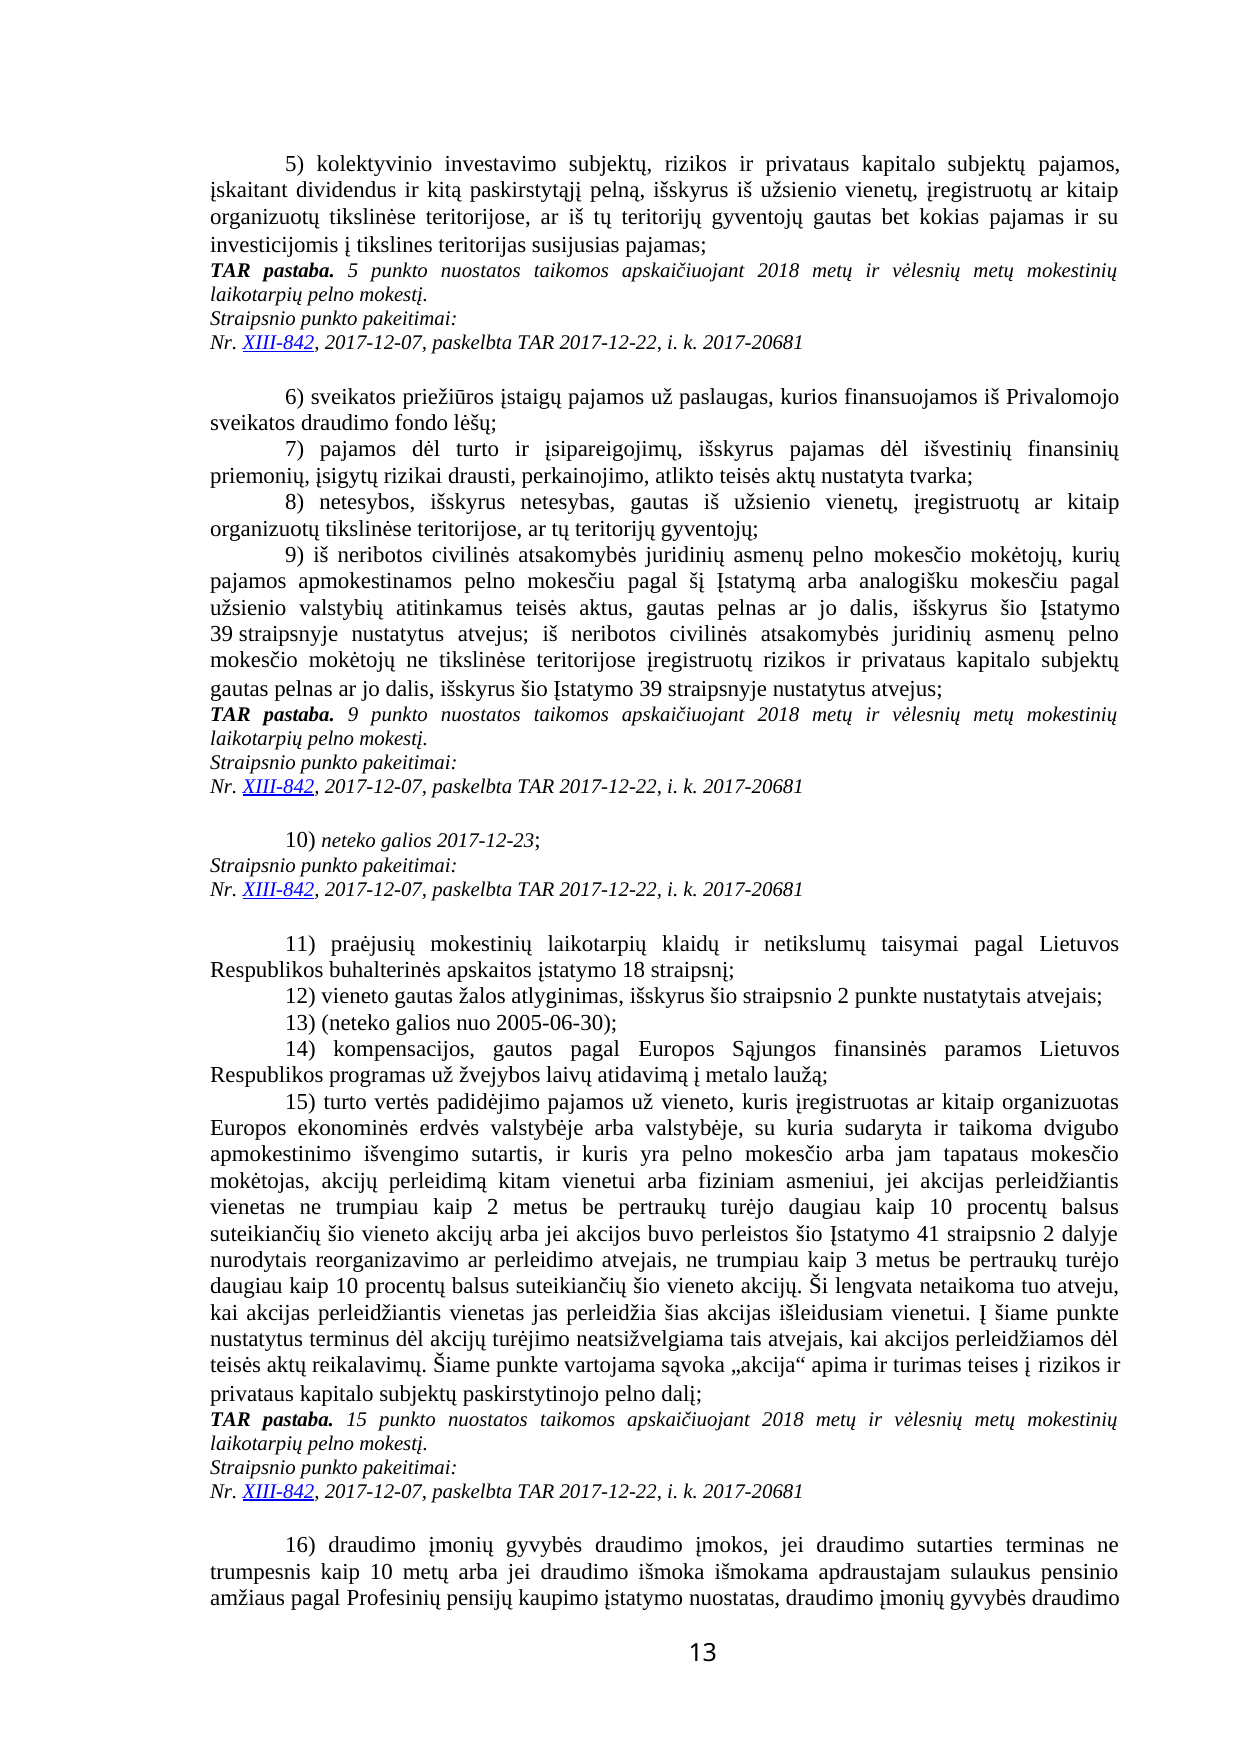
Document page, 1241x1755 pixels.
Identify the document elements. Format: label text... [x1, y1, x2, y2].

text TAR pastaba. 9 punkto nuostatos taikomos apskaičiuojant 2018 metų ir vėlesnių metų mokestinių laikotarpių pelno mokestį. [210, 701, 1120, 749]
text 14) kompensacijos, gautos pagal Europos Sąjungos finansinės paramos Lietuvos Respublikos programas už žvejybos laivų atidavimą į metalo laužą; [210, 1035, 1120, 1088]
text Nr. XIII-842, 2017-12-07, paskelbta TAR 2017-12-22, i. k. 2017-20681 [210, 1479, 1120, 1503]
text TAR pastaba. 5 punkto nuostatos taikomos apskaičiuojant 2018 metų ir vėlesnių metų mokestinių laikotarpių pelno mokestį. [210, 258, 1120, 306]
text 15) turto vertės padidėjimo pajamos už vieneto, kuris įregistruotas ar kitaip organizuotas Europos ekonominės erdvės valstybėje arba valstybėje, su kuria sudaryta ir taikoma dvigubo apmokestinimo išvengimo sutartis, ir kuris yra pelno mokesčio arba jam tapataus mokesčio mokėtojas, akcijų perleidimą kitam vienetui arba fiziniam asmeniui, jei akcijas perleidžiantis vienetas ne trumpiau kaip 2 metus be pertraukų turėjo daugiau kaip 10 procentų balsus suteikiančių šio vieneto akcijų arba jei akcijos buvo perleistos šio Įstatymo 41 straipsnio 2 dalyje nurodytais reorganizavimo ar perleidimo atvejais, ne trumpiau kaip 3 metus be pertraukų turėjo daugiau kaip 10 procentų balsus suteikiančių šio vieneto akcijų. Ši lengvata netaikoma tuo atveju, kai akcijas perleidžiantis vienetas jas perleidžia šias akcijas išleidusiam vienetui. Į šiame punkte nustatytus terminus dėl akcijų turėjimo neatsižvelgiama tais atvejais, kai akcijos perleidžiamos dėl teisės aktų reikalavimų. Šiame punkte vartojama sąvoka „akcija“ apima ir turimas teises į rizikos ir privataus kapitalo subjektų paskirstytinojo pelno dalį; [210, 1088, 1120, 1406]
text 5) kolektyvinio investavimo subjektų, rizikos ir privataus kapitalo subjektų pajamos, įskaitant dividendus ir kitą paskirstytąjį pelną, išskyrus iš užsienio vienetų, įregistruotų ar kitaip organizuotų tikslinėse teritorijose, ar iš tų teritorijų gyventojų gautas bet kokias pajamas ir su investicijomis į tikslines teritorijas susijusias pajamas; [210, 150, 1120, 258]
text Nr. XIII-842, 2017-12-07, paskelbta TAR 2017-12-22, i. k. 2017-20681 [210, 774, 1120, 798]
text Nr. XIII-842, 2017-12-07, paskelbta TAR 2017-12-22, i. k. 2017-20681 [210, 877, 1120, 901]
text 12) vieneto gautas žalos atlyginimas, išskyrus šio straipsnio 2 punkte nustatytais atvejais; [210, 982, 1120, 1009]
text Nr. XIII-842, 2017-12-07, paskelbta TAR 2017-12-22, i. k. 2017-20681 [210, 330, 1120, 354]
text 11) praėjusių mokestinių laikotarpių klaidų ir netikslumų taisymai pagal Lietuvos Respublikos buhalterinės apskaitos įstatymo 18 straipsnį; [210, 930, 1120, 982]
text Straipsnio punkto pakeitimai: [210, 749, 1120, 774]
text 6) sveikatos priežiūros įstaigų pajamos už paslaugas, kurios finansuojamos iš Privalomojo sveikatos draudimo fondo lėšų; [210, 383, 1120, 436]
text Straipsnio punkto pakeitimai: [210, 1454, 1120, 1479]
text Straipsnio punkto pakeitimai: [210, 306, 1120, 330]
text 9) iš neribotos civilinės atsakomybės juridinių asmenų pelno mokesčio mokėtojų, kurių pajamos apmokestinamos pelno mokesčiu pagal šį Įstatymą arba analogišku mokesčiu pagal užsienio valstybių atitinkamus teisės aktus, gautas pelnas ar jo dalis, išskyrus šio Įstatymo 39 straipsnyje nustatytus atvejus; iš neribotos civilinės atsakomybės juridinių asmenų pelno mokesčio mokėtojų ne tikslinėse teritorijose įregistruotų rizikos ir privataus kapitalo subjektų gautas pelnas ar jo dalis, išskyrus šio Įstatymo 39 straipsnyje nustatytus atvejus; [210, 541, 1120, 701]
text 10) neteko galios 2017-12-23; [210, 826, 1120, 853]
text 7) pajamos dėl turto ir įsipareigojimų, išskyrus pajamas dėl išvestinių finansinių priemonių, įsigytų rizikai drausti, perkainojimo, atlikto teisės aktų nustatyta tvarka; [210, 436, 1120, 488]
text 8) netesybos, išskyrus netesybas, gautas iš užsienio vienetų, įregistruotų ar kitaip organizuotų tikslinėse teritorijose, ar tų teritorijų gyventojų; [210, 488, 1120, 541]
text 13) (neteko galios nuo 2005-06-30); [210, 1009, 1120, 1035]
text 16) draudimo įmonių gyvybės draudimo įmokos, jei draudimo sutarties terminas ne trumpesnis kaip 10 metų arba jei draudimo išmoka išmokama apdraustajam sulaukus pensinio amžiaus pagal Profesinių pensijų kaupimo įstatymo nuostatas, draudimo įmonių gyvybės draudimo [210, 1531, 1120, 1611]
text Straipsnio punkto pakeitimai: [210, 853, 1120, 877]
text TAR pastaba. 15 punkto nuostatos taikomos apskaičiuojant 2018 metų ir vėlesnių metų mokestinių laikotarpių pelno mokestį. [210, 1406, 1120, 1454]
